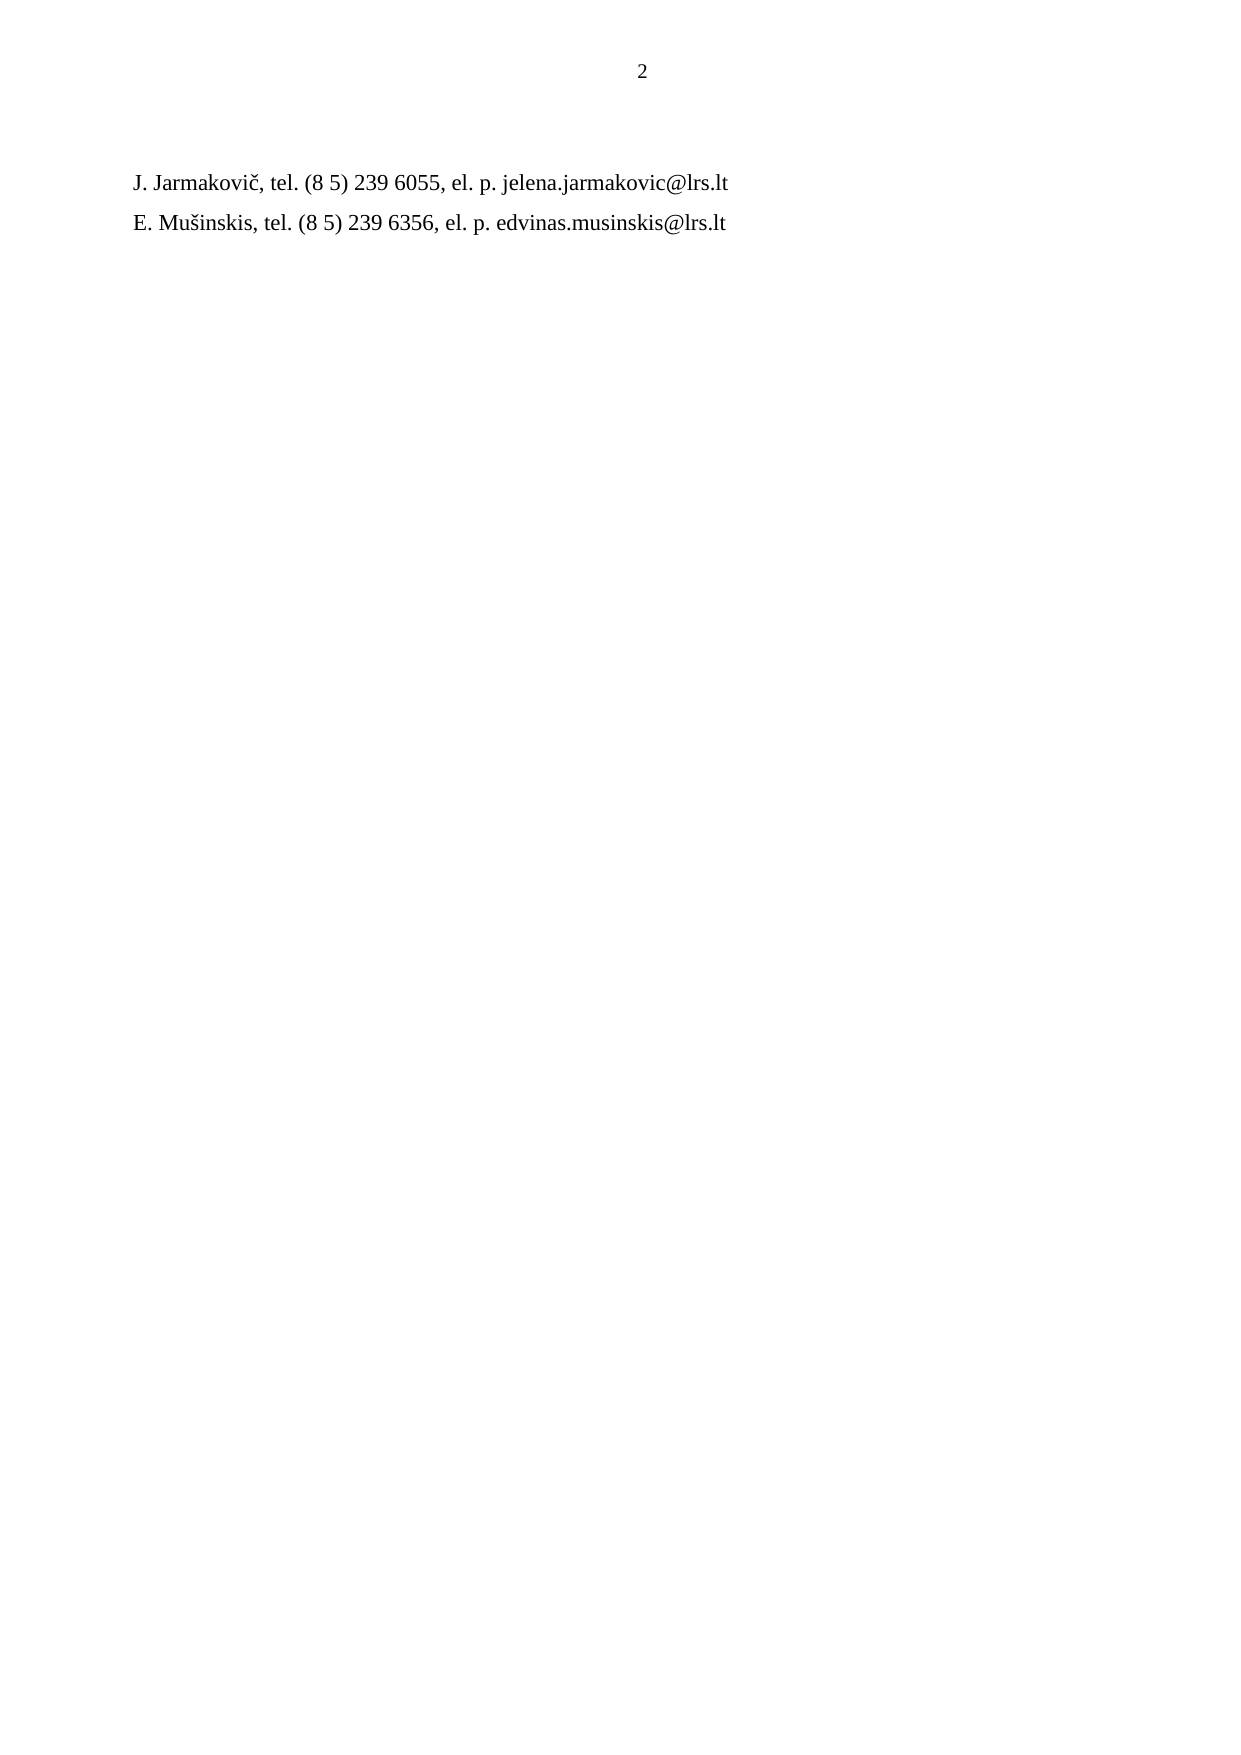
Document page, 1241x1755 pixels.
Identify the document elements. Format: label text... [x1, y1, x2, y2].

text E. Mušinskis, tel. (8 5) 239 6356, el. p. edvinas.musinskis@lrs.lt [133, 209, 1152, 235]
text J. Jarmakovič, tel. (8 5) 239 6055, el. p. jelena.jarmakovic@lrs.lt [133, 169, 1152, 196]
